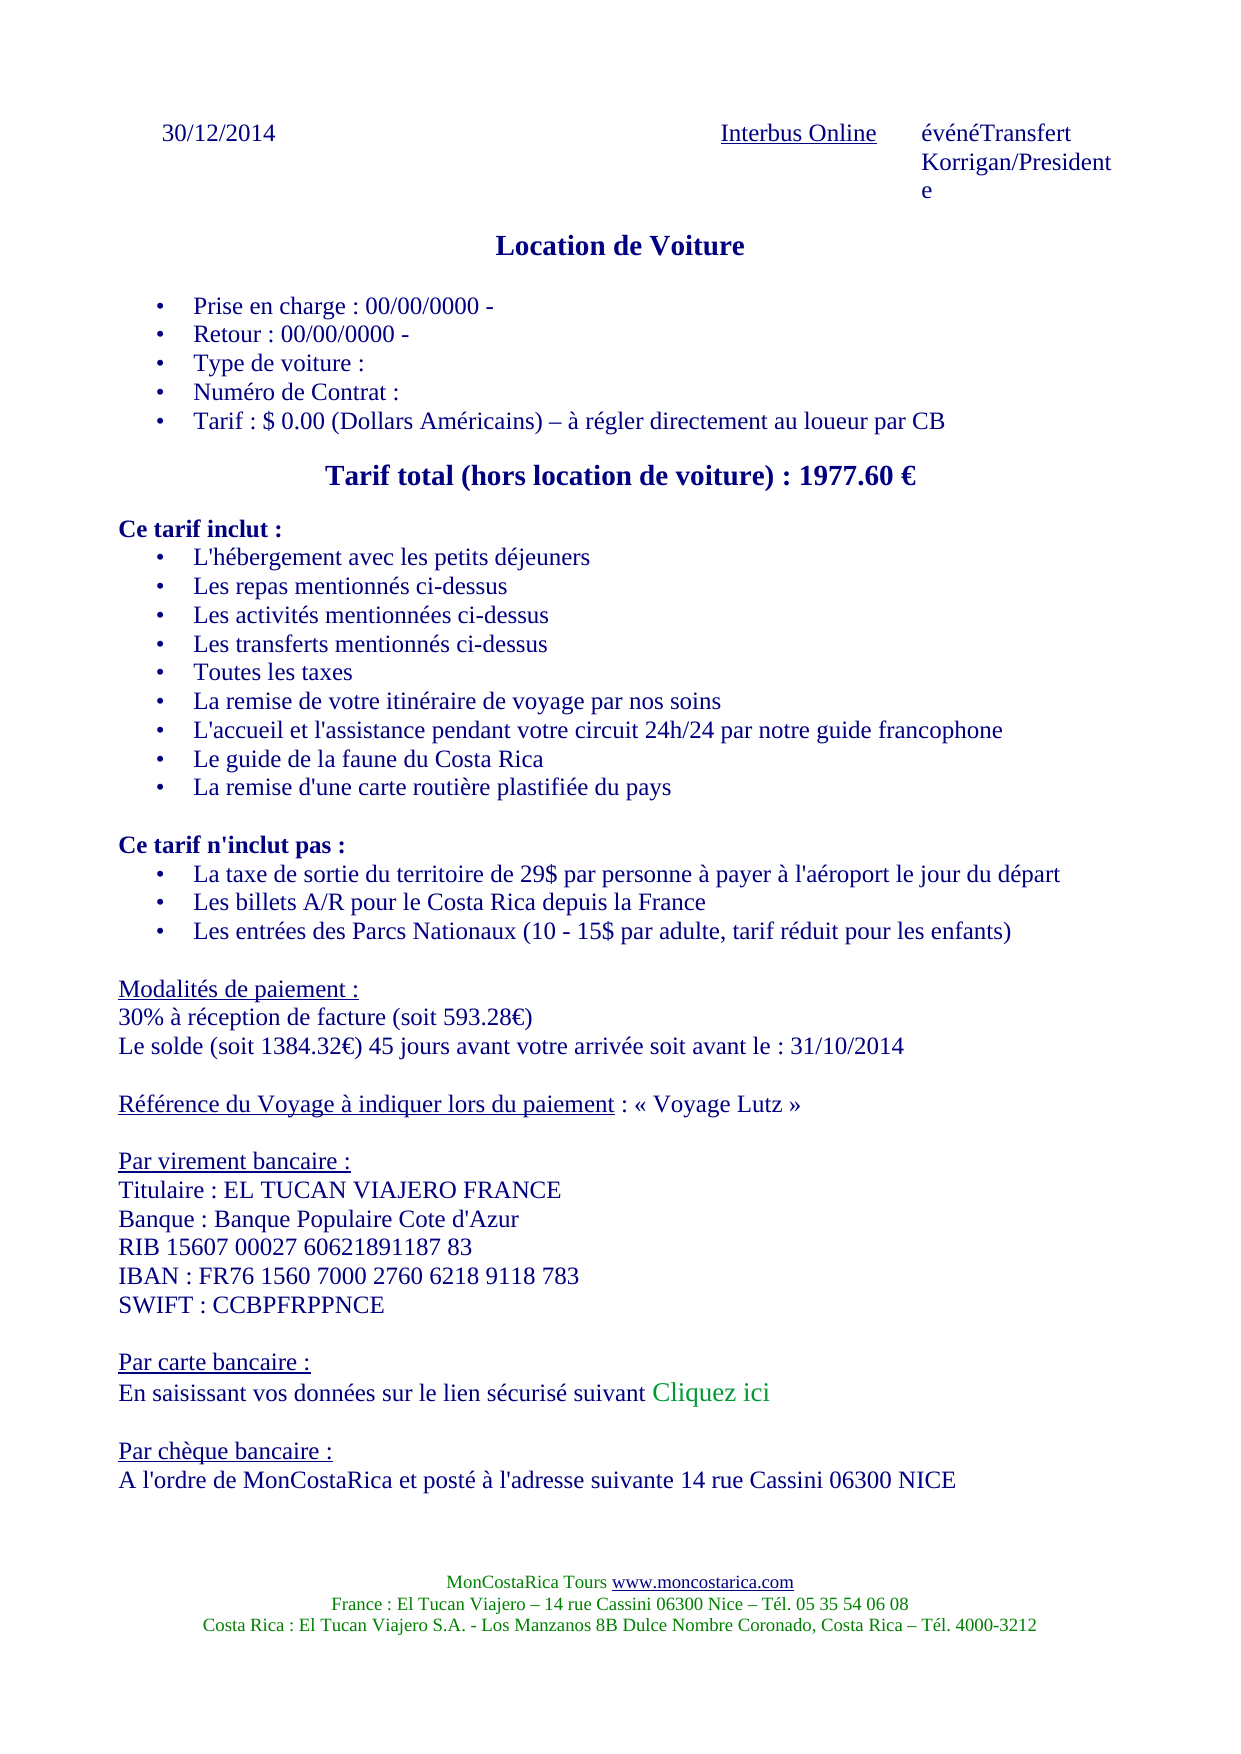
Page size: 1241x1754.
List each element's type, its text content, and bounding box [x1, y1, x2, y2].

table_cell Interbus Online [720, 118, 921, 204]
text Par virement bancaire : [118, 1146, 1122, 1175]
text En saisissant vos données sur le lien sécurisé suivant Cliquez ici [118, 1376, 1122, 1407]
text Ce tarif inclut : [118, 514, 1122, 542]
table_cell [319, 118, 519, 204]
text Par carte bancaire : [118, 1347, 1122, 1376]
list Les activités mentionnées ci-dessus [156, 600, 1122, 629]
list Retour : 00/00/0000 - [156, 319, 1122, 348]
list Type de voiture : [156, 348, 1122, 377]
list Prise en charge : 00/00/0000 - [156, 291, 1122, 319]
list Toutes les taxes [156, 657, 1122, 686]
list Numéro de Contrat : [156, 377, 1122, 406]
text Par chèque bancaire : [118, 1436, 1122, 1465]
text Le solde (soit 1384.32€) 45 jours avant votre arrivée soit avant le : 31/10/2014 [118, 1031, 1122, 1060]
list La remise de votre itinéraire de voyage par nos soins [156, 686, 1122, 715]
list La taxe de sortie du territoire de 29$ par personne à payer à l'aéroport le jour du départ [156, 859, 1122, 887]
text Location de Voiture [118, 228, 1122, 262]
text Ce tarif n'inclut pas : [118, 830, 1122, 859]
text Tarif total (hors location de voiture) : 1977.60 € [118, 458, 1122, 492]
list Les billets A/R pour le Costa Rica depuis la France [156, 887, 1122, 916]
list L'hébergement avec les petits déjeuners [156, 542, 1122, 571]
table_cell événéTransfert Korrigan/Presidente [921, 118, 1122, 204]
text Titulaire : EL TUCAN VIAJERO FRANCE [118, 1175, 1122, 1204]
text Référence du Voyage à indiquer lors du paiement : « Voyage Lutz » [118, 1089, 1122, 1117]
list La remise d'une carte routière plastifiée du pays [156, 772, 1122, 801]
list Tarif : $ 0.00 (Dollars Américains) – à régler directement au loueur par CB [156, 406, 1122, 434]
list Le guide de la faune du Costa Rica [156, 744, 1122, 772]
text Banque : Banque Populaire Cote d'Azur [118, 1204, 1122, 1232]
text IBAN : FR76 1560 7000 2760 6218 9118 783 SWIFT : CCBPFRPPNCE [118, 1261, 1122, 1319]
text RIB 15607 00027 60621891187 83 [118, 1232, 1122, 1261]
table_cell [520, 118, 720, 204]
list Les entrées des Parcs Nationaux (10 - 15$ par adulte, tarif réduit pour les enfants) [156, 916, 1122, 945]
list Les repas mentionnés ci-dessus [156, 571, 1122, 600]
table_cell 30/12/2014 [118, 118, 319, 204]
list L'accueil et l'assistance pendant votre circuit 24h/24 par notre guide francophone [156, 715, 1122, 744]
text Modalités de paiement : [118, 974, 1122, 1002]
text A l'ordre de MonCostaRica et posté à l'adresse suivante 14 rue Cassini 06300 NICE [118, 1465, 1122, 1493]
list Les transferts mentionnés ci-dessus [156, 629, 1122, 657]
text 30% à réception de facture (soit 593.28€) [118, 1002, 1122, 1031]
